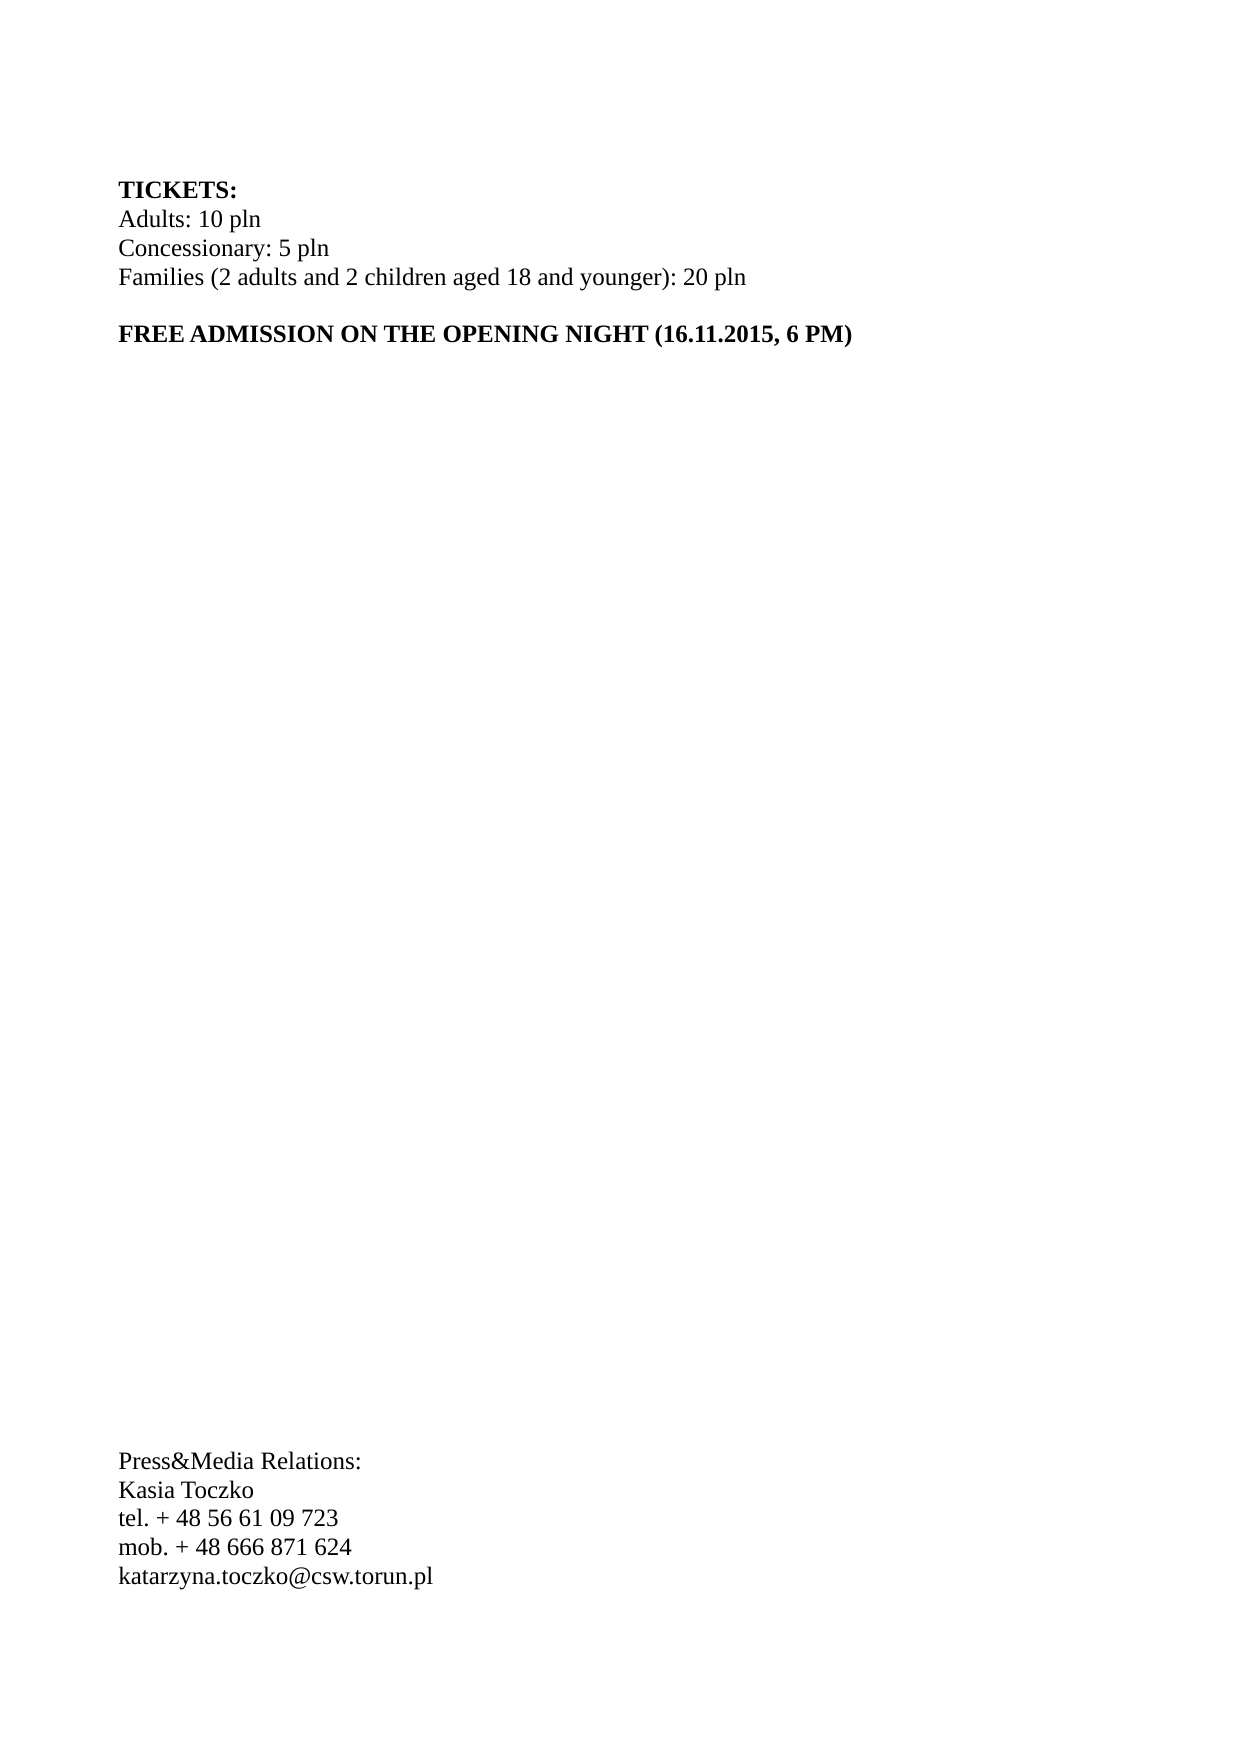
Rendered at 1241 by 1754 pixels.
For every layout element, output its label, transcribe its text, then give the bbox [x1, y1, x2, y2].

text Kasia Toczko [118, 1475, 1122, 1503]
text Press&Media Relations: [118, 1446, 1122, 1475]
text TICKETS: [118, 176, 1122, 204]
text Adults: 10 pln [118, 204, 1122, 233]
text tel. + 48 56 61 09 723 [118, 1503, 1122, 1532]
text Concessionary: 5 pln [118, 233, 1122, 262]
text mob. + 48 666 871 624 [118, 1532, 1122, 1561]
text FREE ADMISSION ON THE OPENING NIGHT (16.11.2015, 6 PM) [118, 319, 1122, 348]
text Families (2 adults and 2 children aged 18 and younger): 20 pln [118, 262, 1122, 291]
text katarzyna.toczko@csw.torun.pl [118, 1561, 1122, 1590]
